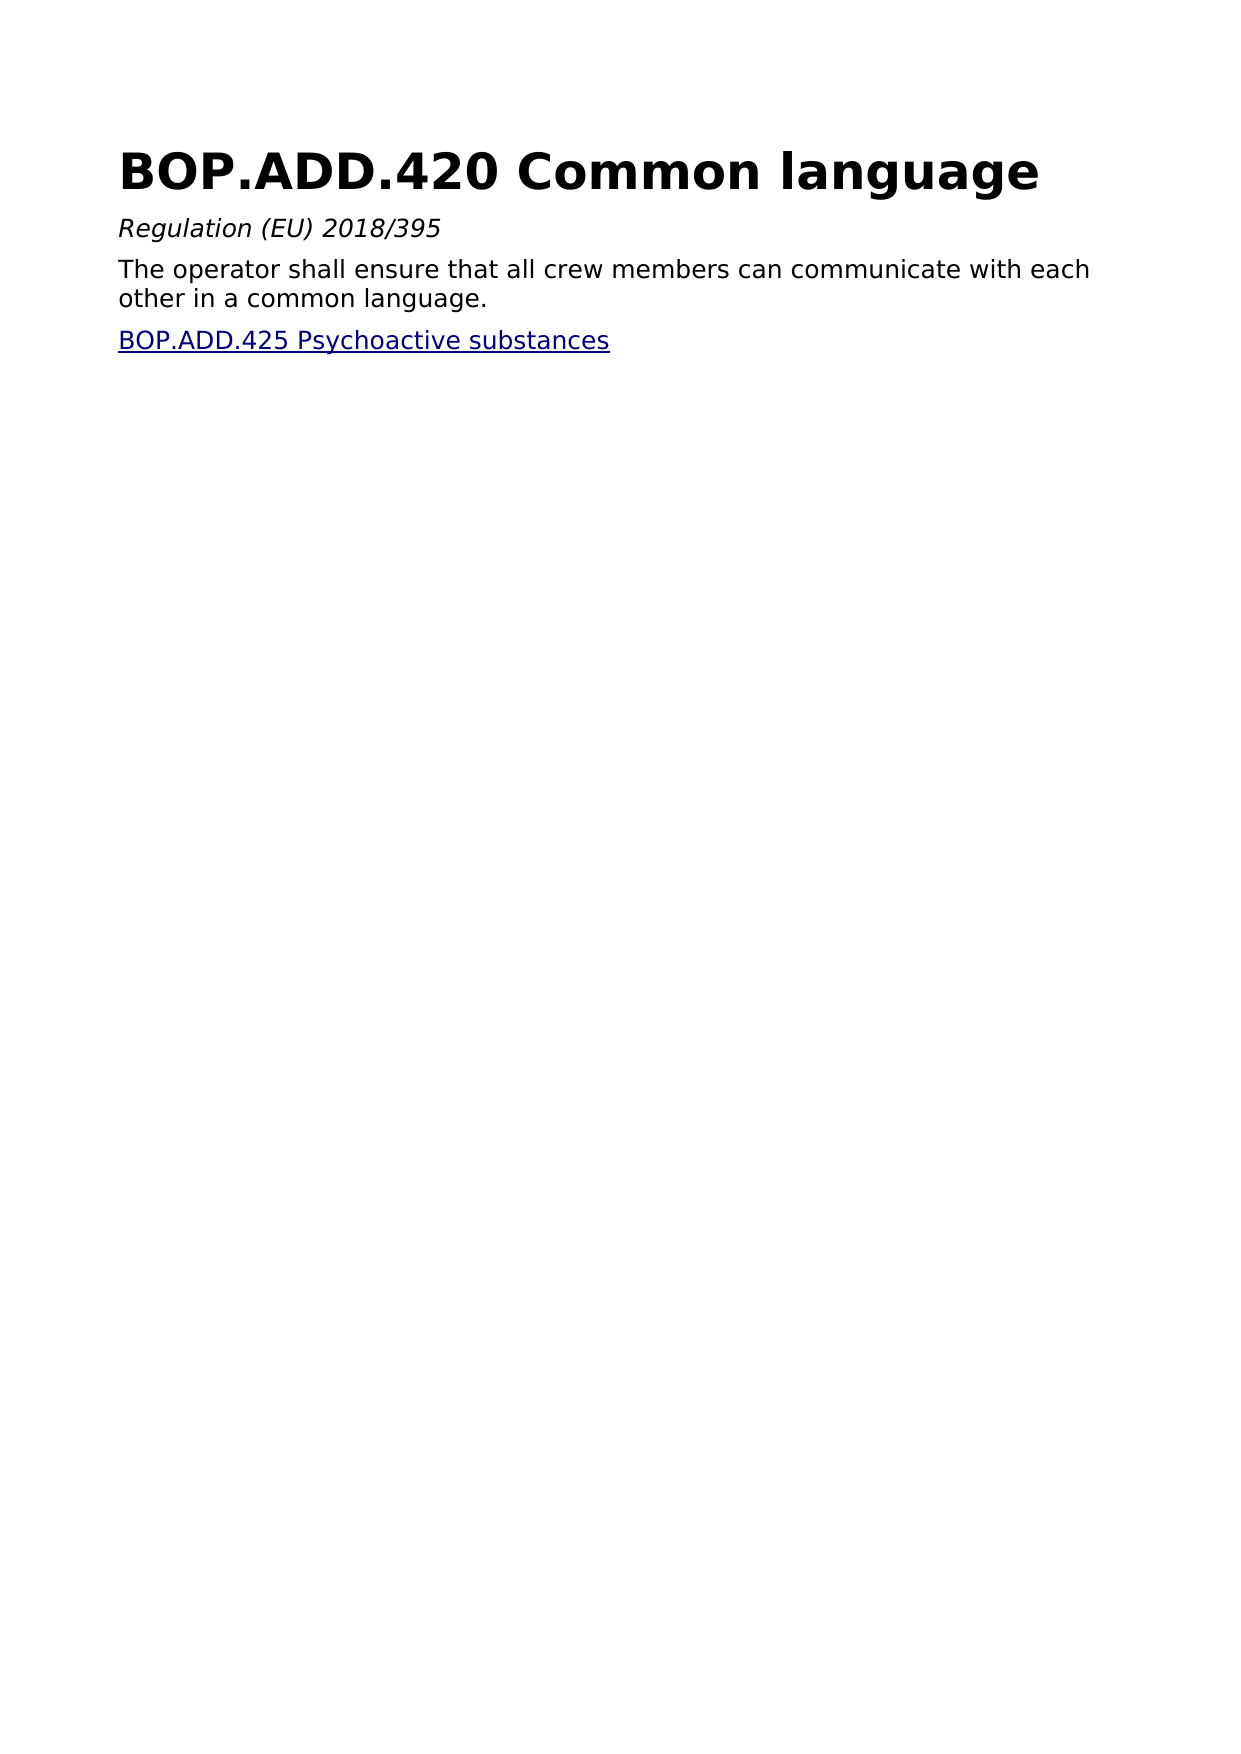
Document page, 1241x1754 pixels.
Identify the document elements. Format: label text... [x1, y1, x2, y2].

text BOP.ADD.425 Psychoactive substances [118, 326, 1122, 356]
text Regulation (EU) 2018/395 [118, 214, 1122, 243]
text The operator shall ensure that all crew members can communicate with each other in a common language. [118, 256, 1122, 314]
subtitle BOP.ADD.420 Common language [118, 143, 1122, 201]
